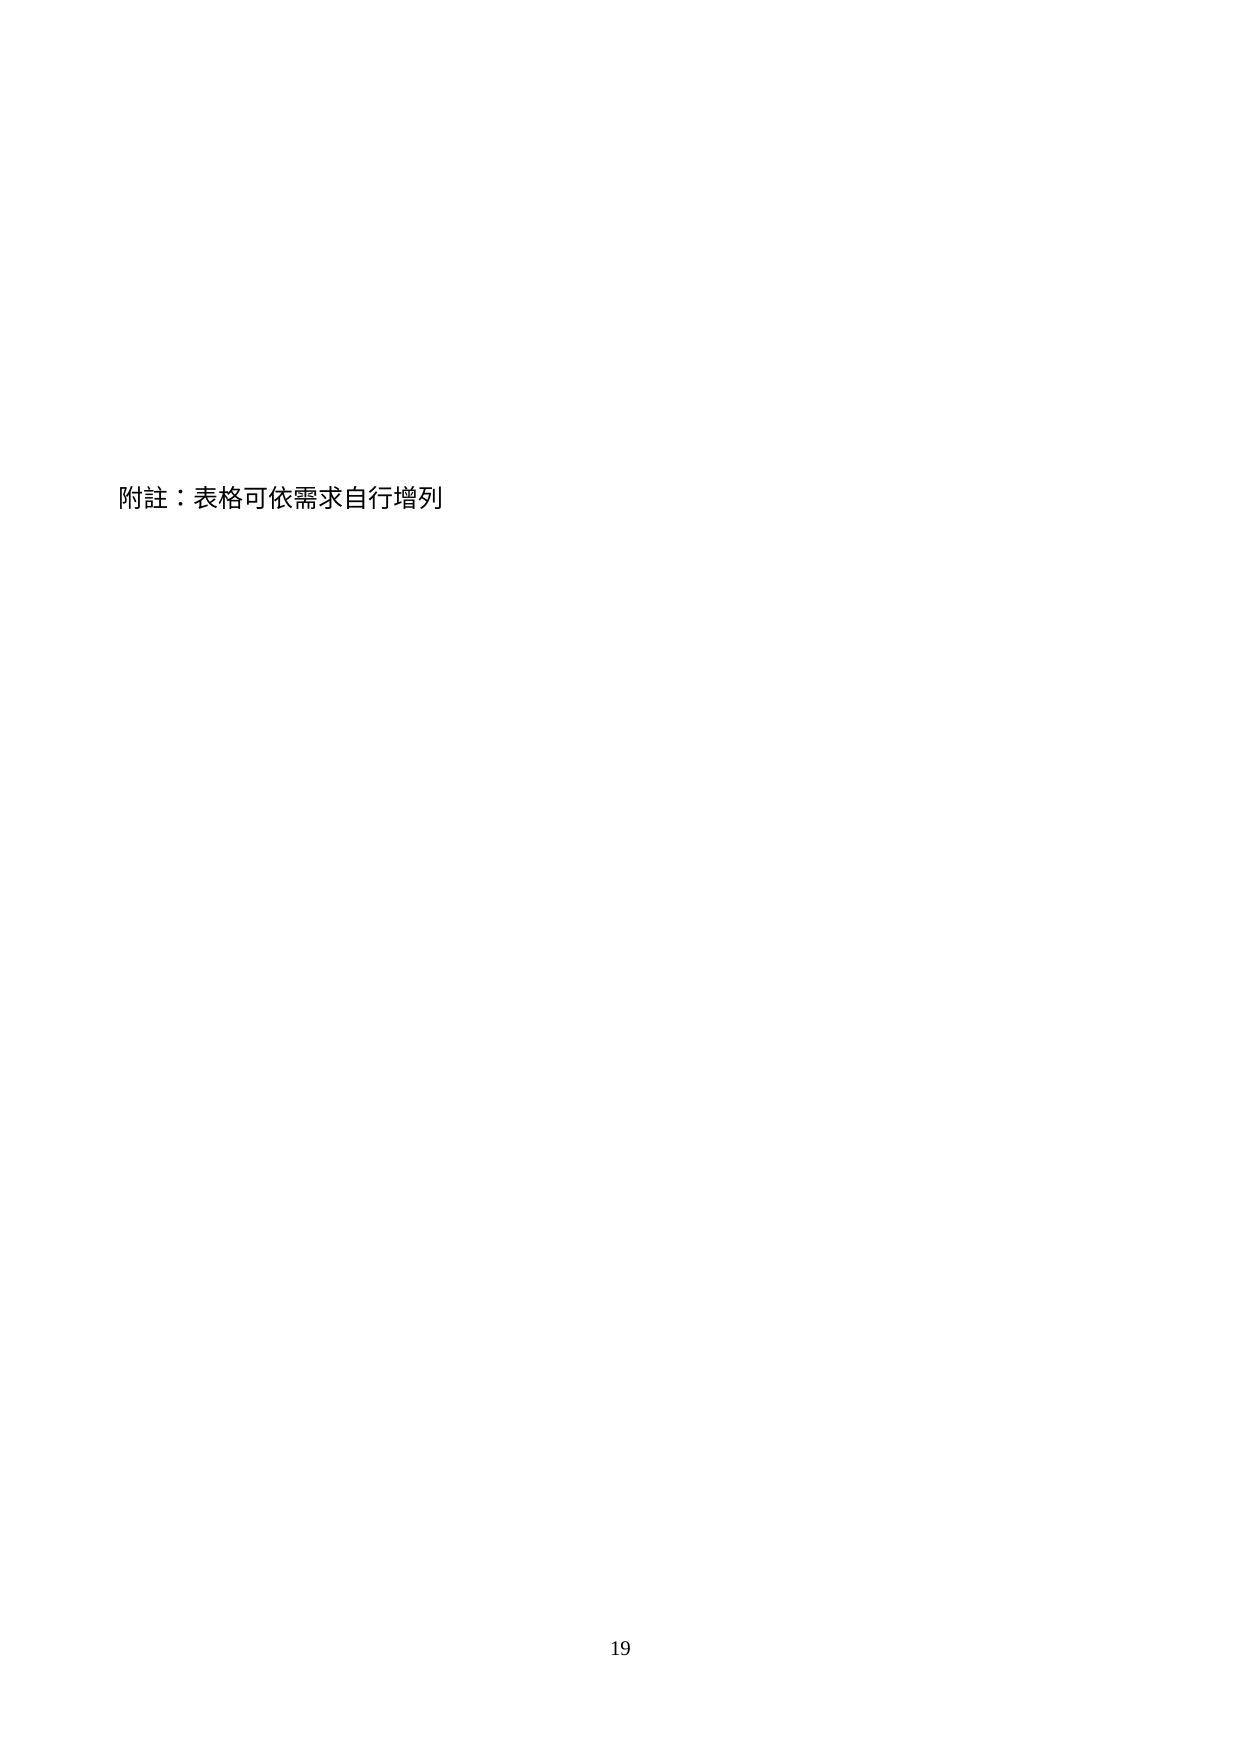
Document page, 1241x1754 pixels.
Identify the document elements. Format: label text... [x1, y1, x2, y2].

text 附註：表格可依需求自行增列 [118, 455, 1122, 517]
